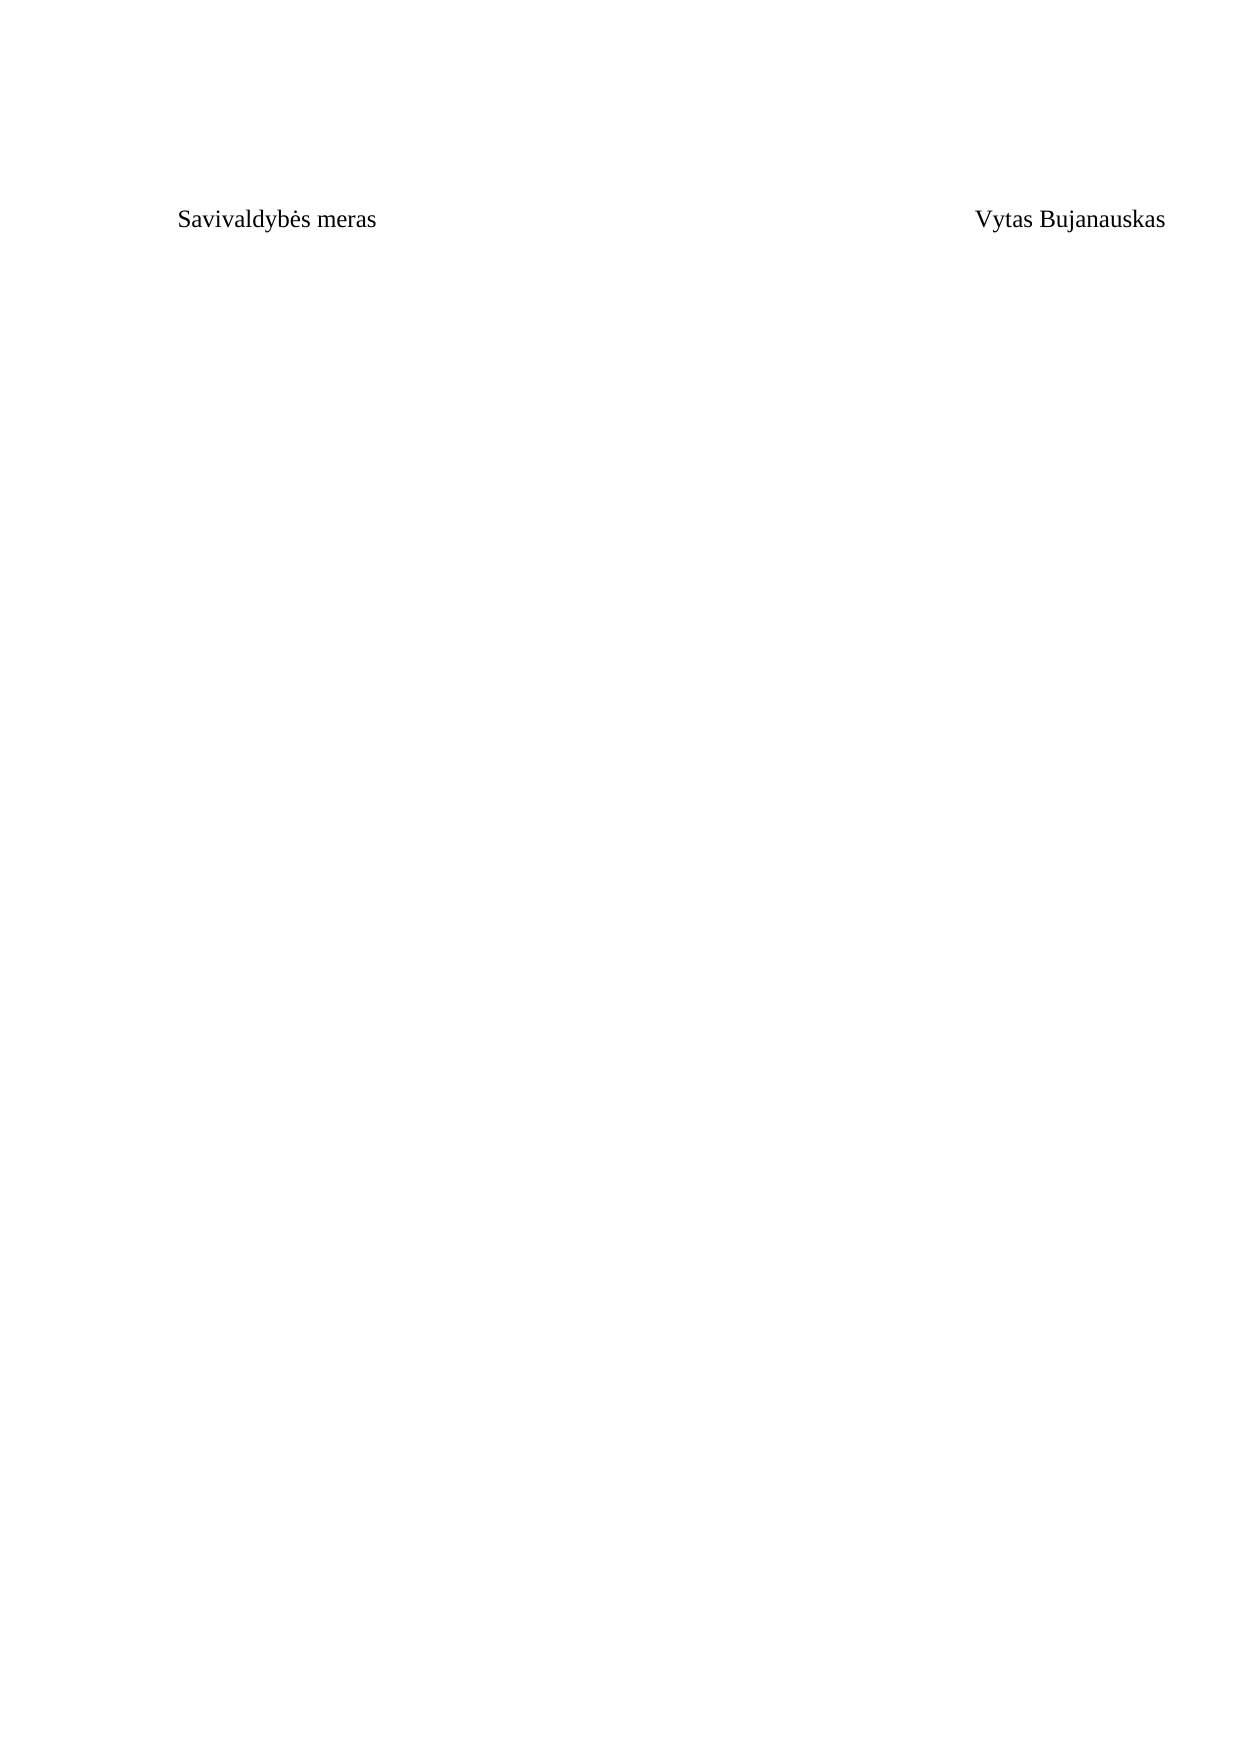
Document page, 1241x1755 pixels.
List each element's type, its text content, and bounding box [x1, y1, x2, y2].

text Savivaldybės meras Vytas Bujanauskas [177, 204, 1181, 233]
